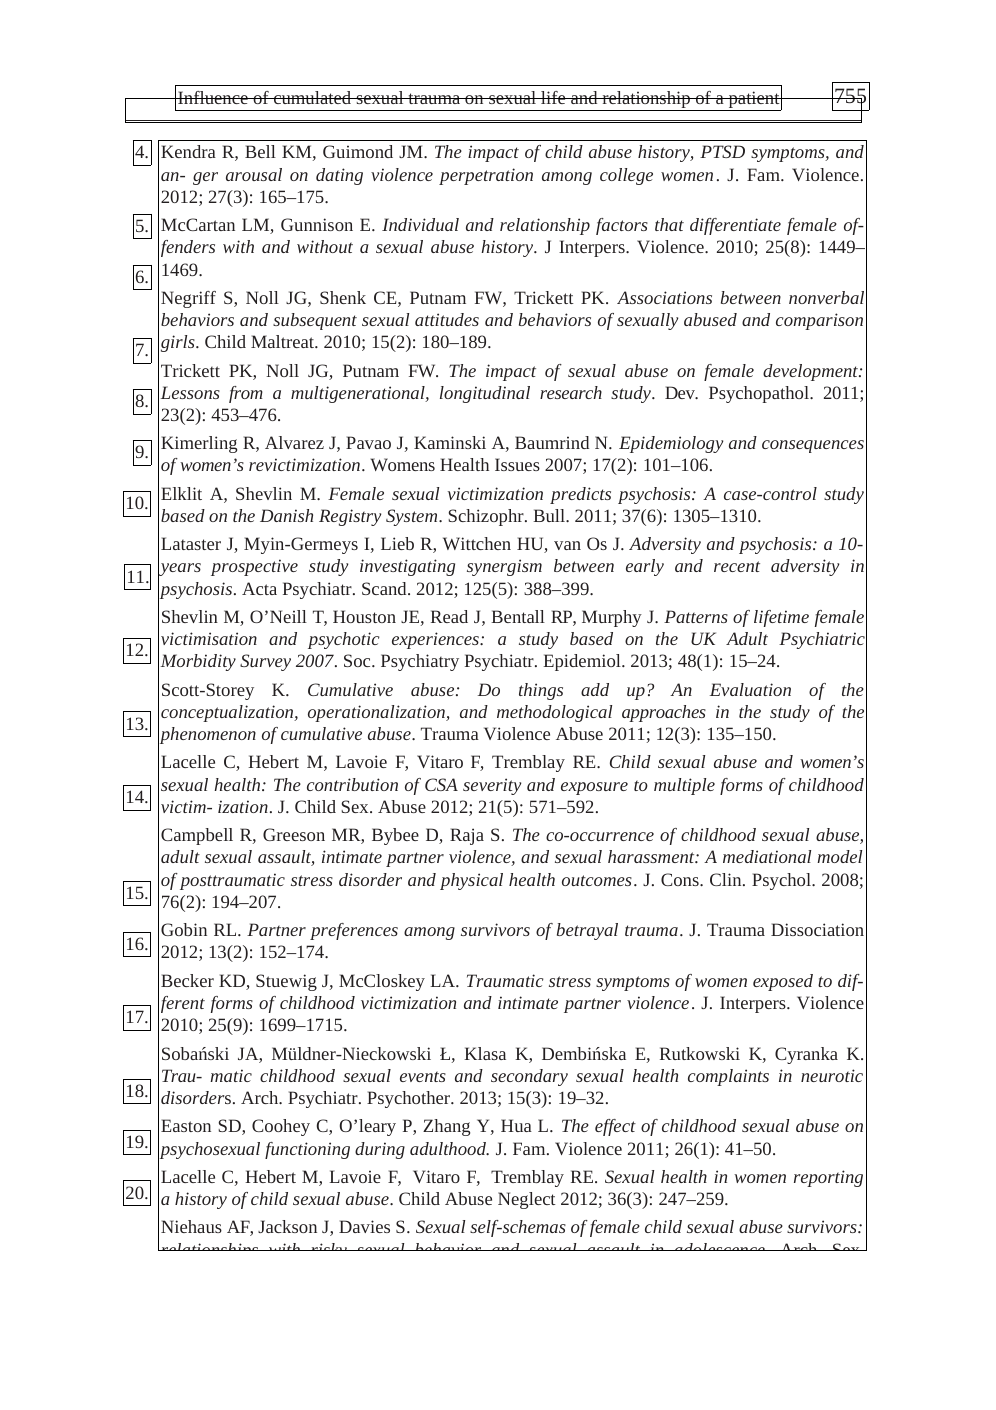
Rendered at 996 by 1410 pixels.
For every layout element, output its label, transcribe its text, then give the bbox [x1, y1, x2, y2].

text 18. [125, 1080, 150, 1101]
text 20. [125, 1182, 150, 1203]
text 14. [125, 786, 150, 808]
text 11. [126, 566, 150, 587]
text 17. [125, 1006, 150, 1028]
text 13. [125, 713, 150, 734]
text 19. [125, 1131, 150, 1152]
text Influence of cumulated sexual trauma on sexual life and relationship of a patient [177, 99, 682, 108]
text 755 [834, 83, 869, 108]
text 12. [125, 639, 150, 661]
text Kendra R, Bell KM, Guimond JM. The impact of child abuse history, PTSD symptoms, and an- ger arousal on dating violence perpetration among college women. J. Fam. Violence. 2012; 27(3): 165–175. [161, 141, 864, 207]
text Easton SD, Coohey C, O’leary P, Zhang Y, Hua L. The effect of childhood sexual abuse on psychosexual functioning during adulthood. J. Fam. Violence 2011; 26(1): 41–50. [161, 1115, 864, 1159]
text Sobański JA, Müldner-Nieckowski Ł, Klasa K, Dembińska E, Rutkowski K, Cyranka K. Trau- matic childhood sexual events and secondary sexual health complaints in neurotic disorders. Arch. Psychiatr. Psychother. 2013; 15(3): 19–32. [161, 1042, 864, 1108]
text Kimerling R, Alvarez J, Pavao J, Kaminski A, Baumrind N. Epidemiology and consequences of women’s revictimization. Womens Health Issues 2007; 17(2): 101–106. [161, 432, 864, 476]
text Niehaus AF, Jackson J, Davies S. Sexual self-schemas of female child sexual abuse survivors: relationships with risky sexual behavior and sexual assault in adolescence. Arch. Sex. Behav. 2010; 39(6): 1359–1374. [161, 1216, 864, 1250]
text Lacelle C, Hebert M, Lavoie F, Vitaro F, Tremblay RE. Sexual health in women reporting a history of child sexual abuse. Child Abuse Neglect 2012; 36(3): 247–259. [161, 1166, 864, 1209]
text Shevlin M, O’Neill T, Houston JE, Read J, Bentall RP, Murphy J. Patterns of lifetime female victimisation and psychotic experiences: a study based on the UK Adult Psychiatric Morbidity Survey 2007. Soc. Psychiatry Psychiatr. Epidemiol. 2013; 48(1): 15–24. [161, 606, 864, 672]
text 4. [135, 141, 151, 163]
text 10. [125, 492, 150, 514]
text Becker KD, Stuewig J, McCloskey LA. Traumatic stress symptoms of women exposed to dif- ferent forms of childhood victimization and intimate partner violence. J. Interpers. Violence 2010; 25(9): 1699–1715. [161, 970, 864, 1036]
text Gobin RL. Partner preferences among survivors of betrayal trauma. J. Trauma Dissociation 2012; 13(2): 152–174. [161, 919, 864, 963]
text McCartan LM, Gunnison E. Individual and relationship factors that differentiate female of- fenders with and without a sexual abuse history. J Interpers. Violence. 2010; 25(8): 1449–1469. [161, 214, 864, 280]
text Scott-Storey K. Cumulative abuse: Do things add up? An Evaluation of the conceptualization, operationalization, and methodological approaches in the study of the phenomenon of cumulative abuse. Trauma Violence Abuse 2011; 12(3): 135–150. [161, 679, 864, 744]
text Elklit A, Shevlin M. Female sexual victimization predicts psychosis: A case-control study based on the Danish Registry System. Schizophr. Bull. 2011; 37(6): 1305–1310. [161, 483, 864, 526]
text 8. [135, 390, 151, 412]
text 5. [135, 215, 151, 236]
text Influence of cumulated sexual trauma on sexual life and relationship of a patient [177, 87, 781, 98]
text Trickett PK, Noll JG, Putnam FW. The impact of sexual abuse on female development: Lessons from a multigenerational, longitudinal research study. Dev. Psychopathol. 2011; 23(2): 453–476. [161, 359, 864, 426]
text Campbell R, Greeson MR, Bybee D, Raja S. The co-occurrence of childhood sexual abuse, adult sexual assault, intimate partner violence, and sexual harassment: A mediational model of posttraumatic stress disorder and physical health outcomes. J. Cons. Clin. Psychol. 2008; 76(2): 194–207. [161, 824, 864, 912]
text 16. [125, 933, 150, 954]
text Lacelle C, Hebert M, Lavoie F, Vitaro F, Tremblay RE. Child sexual abuse and women’s sexual health: The contribution of CSA severity and exposure to multiple forms of childhood victim- ization. J. Child Sex. Abuse 2012; 21(5): 571–592. [161, 751, 864, 817]
text 6. [135, 266, 151, 287]
text 9. [135, 441, 151, 463]
text Lataster J, Myin-Germeys I, Lieb R, Wittchen HU, van Os J. Adversity and psychosis: a 10-years prospective study investigating synergism between early and recent adversity in psychosis. Acta Psychiatr. Scand. 2012; 125(5): 388–399. [161, 533, 864, 599]
text 7. [135, 339, 151, 361]
text 15. [125, 882, 150, 903]
text Negriff S, Noll JG, Shenk CE, Putnam FW, Trickett PK. Associations between nonverbal behaviors and subsequent sexual attitudes and behaviors of sexually abused and comparison girls. Child Maltreat. 2010; 15(2): 180–189. [161, 287, 865, 353]
